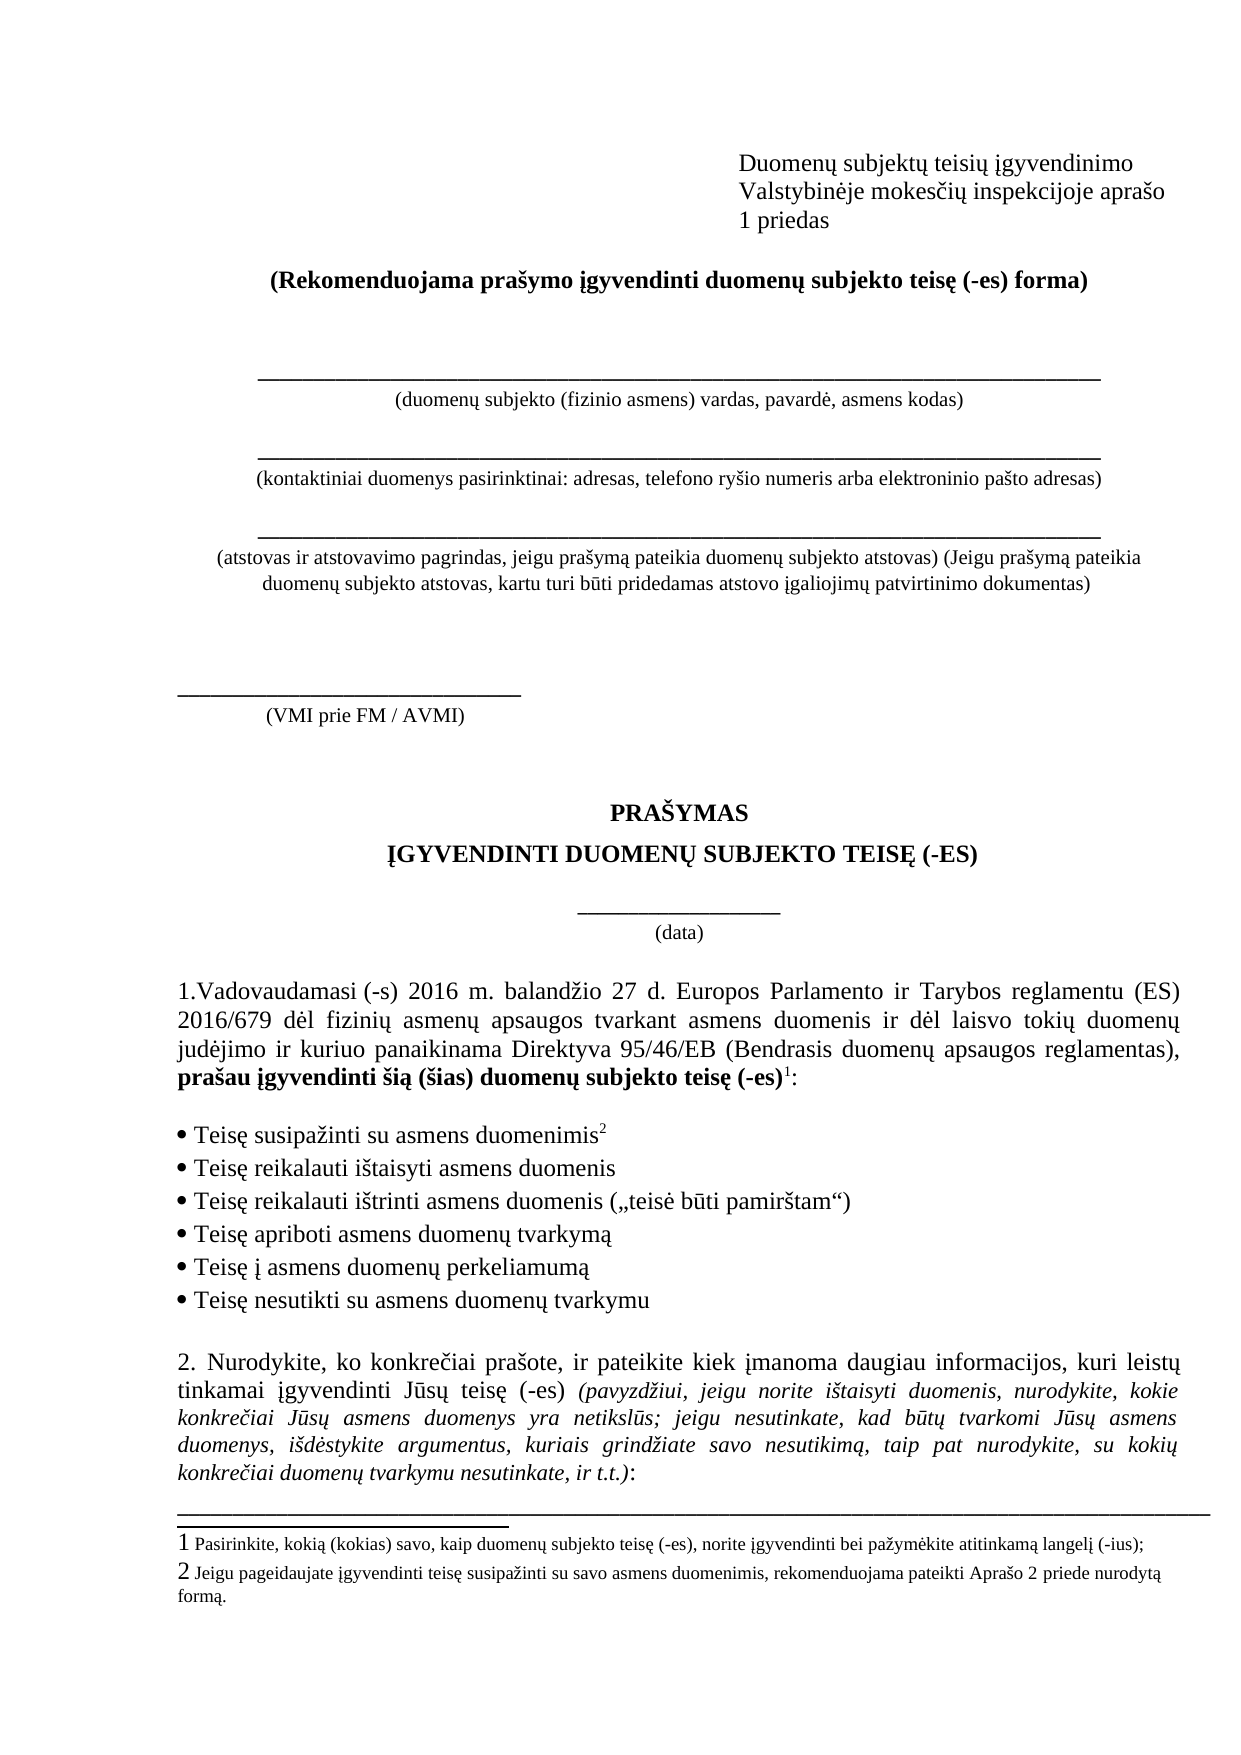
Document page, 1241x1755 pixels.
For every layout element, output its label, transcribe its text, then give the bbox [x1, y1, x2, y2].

text (Rekomenduojama prašymo įgyvendinti duomenų subjekto teisę (-es) forma) [177, 265, 1181, 294]
text 1. Vadovaudamasi (-s) 2016 m. balandžio 27 d. Europos Parlamento ir Tarybos reglamentu (ES) 2016/679 dėl fizinių asmenų apsaugos tvarkant asmens duomenis ir dėl laisvo tokių duomenų judėjimo ir kuriuo panaikinama Direktyva 95/46/EB (Bendrasis duomenų apsaugos reglamentas), prašau įgyvendinti šią (šias) duomenų subjekto teisę (-es): [177, 976, 1181, 1091]
text  Teisę nesutikti su asmens duomenų tvarkymu [177, 1285, 1181, 1314]
text (duomenų subjekto (fizinio asmens) vardas, pavardė, asmens kodas) [177, 387, 1181, 411]
text ____________________________________________________________________________ [177, 509, 1181, 543]
text (VMI prie FM / AVMI) [177, 703, 1181, 727]
text  Teisę susipažinti su asmens duomenimis [177, 1120, 1181, 1149]
text ____________________________________________________________________________ [177, 430, 1181, 464]
text ____________________________________________________________________________ [177, 351, 1181, 385]
text (data) [177, 920, 1181, 944]
text  Teisę reikalauti ištaisyti asmens duomenis [177, 1153, 1181, 1182]
text ____________________ [177, 887, 1181, 918]
text Duomenų subjektų teisių įgyvendinimo [738, 148, 1181, 176]
text  Teisę reikalauti ištrinti asmens duomenis („teisė būti pamirštam“) [177, 1186, 1181, 1215]
text Valstybinėje mokesčių inspekcijoje aprašo [738, 176, 1181, 205]
text (atstovas ir atstovavimo pagrindas, jeigu prašymą pateikia duomenų subjekto atstovas) (Jeigu prašymą pateikia duomenų subjekto atstovas, kartu turi būti pridedamas atstovo įgaliojimų patvirtinimo dokumentas) [177, 545, 1181, 595]
text  Teisę apriboti asmens duomenų tvarkymą [177, 1219, 1181, 1248]
text 1 priedas [738, 205, 1181, 234]
text  Teisę į asmens duomenų perkeliamumą [177, 1252, 1181, 1281]
text Pasirinkite, kokią (kokias) savo, kaip duomenų subjekto teisę (-es), norite įgyvendinti bei pažymėkite atitinkamą langelį (-ius); [177, 1527, 1181, 1556]
text ĮGYVENDINTI DUOMENŲ SUBJEKTO TEISĘ (-ES) [177, 839, 1181, 868]
text PRAŠYMAS [177, 798, 1181, 827]
text 2. Nurodykite, ko konkrečiai prašote, ir pateikite kiek įmanoma daugiau informacijos, kuri leistų tinkamai įgyvendinti Jūsų teisę (-es) (pavyzdžiui, jeigu norite ištaisyti duomenis, nurodykite, kokie konkrečiai Jūsų asmens duomenys yra netikslūs; jeigu nesutinkate, kad būtų tvarkomi Jūsų asmens duomenys, išdėstykite argumentus, kuriais grindžiate savo nesutikimą, taip pat nurodykite, su kokių konkrečiai duomenų tvarkymu nesutinkate, ir t.t.): [177, 1347, 1181, 1486]
text _______________________________ [177, 666, 1181, 700]
text (kontaktiniai duomenys pasirinktinai: adresas, telefono ryšio numeris arba elektroninio pašto adresas) [177, 466, 1181, 490]
text Jeigu pageidaujate įgyvendinti teisę susipažinti su savo asmens duomenimis, rekomenduojama pateikti Aprašo 2 priede nurodytą formą. [177, 1556, 1181, 1607]
